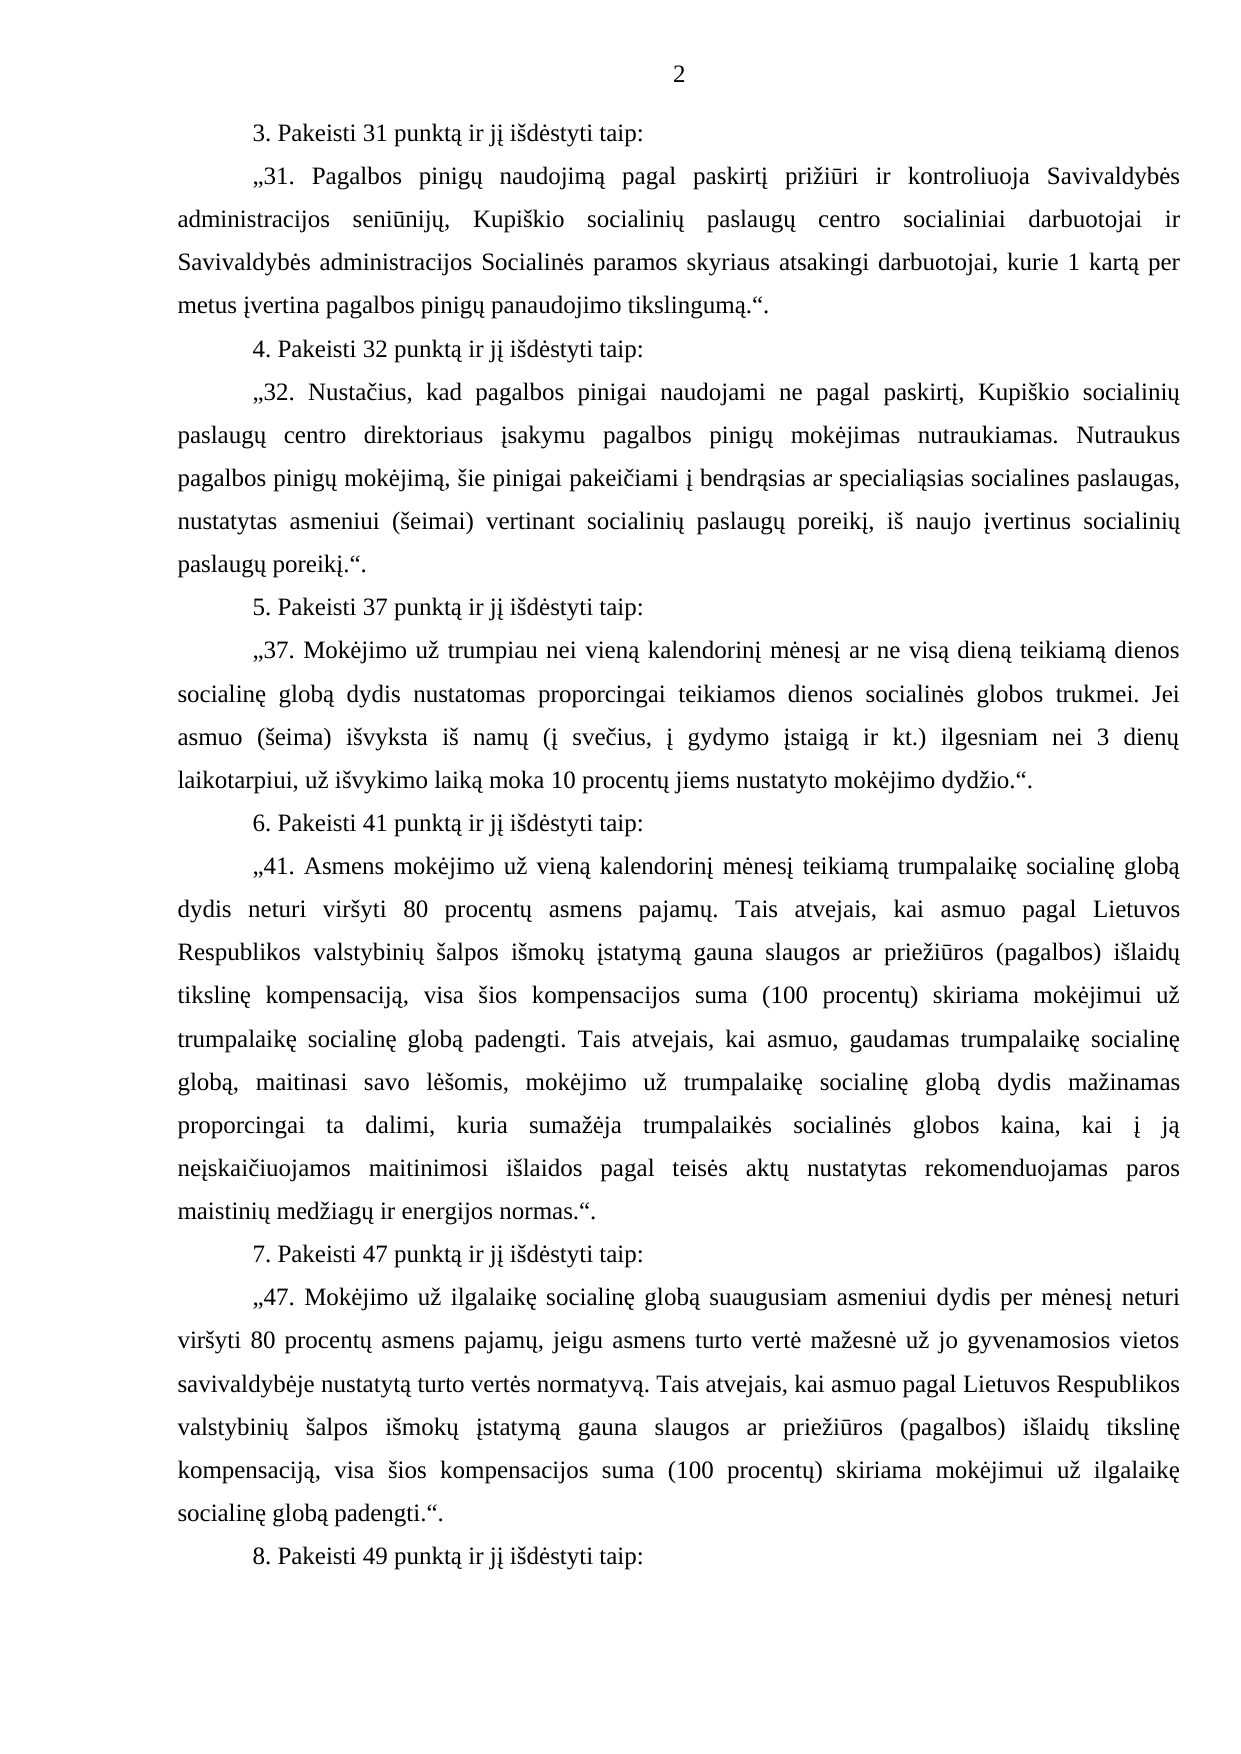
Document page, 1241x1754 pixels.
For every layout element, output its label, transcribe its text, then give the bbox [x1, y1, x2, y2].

text 5. Pakeisti 37 punktą ir jį išdėstyti taip: [177, 592, 1181, 621]
text „37. Mokėjimo už trumpiau nei vieną kalendorinį mėnesį ar ne visą dieną teikiamą dienos socialinę globą dydis nustatomas proporcingai teikiamos dienos socialinės globos trukmei. Jei asmuo (šeima) išvyksta iš namų (į svečius, į gydymo įstaigą ir kt.) ilgesniam nei 3 dienų laikotarpiui, už išvykimo laiką moka 10 procentų jiems nustatyto mokėjimo dydžio.“. [177, 636, 1181, 794]
text 7. Pakeisti 47 punktą ir jį išdėstyti taip: [177, 1239, 1181, 1268]
text „32. Nustačius, kad pagalbos pinigai naudojami ne pagal paskirtį, Kupiškio socialinių paslaugų centro direktoriaus įsakymu pagalbos pinigų mokėjimas nutraukiamas. Nutraukus pagalbos pinigų mokėjimą, šie pinigai pakeičiami į bendrąsias ar specialiąsias socialines paslaugas, nustatytas asmeniui (šeimai) vertinant socialinių paslaugų poreikį, iš naujo įvertinus socialinių paslaugų poreikį.“. [177, 377, 1181, 578]
text „41. Asmens mokėjimo už vieną kalendorinį mėnesį teikiamą trumpalaikę socialinę globą dydis neturi viršyti 80 procentų asmens pajamų. Tais atvejais, kai asmuo pagal Lietuvos Respublikos valstybinių šalpos išmokų įstatymą gauna slaugos ar priežiūros (pagalbos) išlaidų tikslinę kompensaciją, visa šios kompensacijos suma (100 procentų) skiriama mokėjimui už trumpalaikę socialinę globą padengti. Tais atvejais, kai asmuo, gaudamas trumpalaikę socialinę globą, maitinasi savo lėšomis, mokėjimo už trumpalaikę socialinę globą dydis mažinamas proporcingai ta dalimi, kuria sumažėja trumpalaikės socialinės globos kaina, kai į ją neįskaičiuojamos maitinimosi išlaidos pagal teisės aktų nustatytas rekomenduojamas paros maistinių medžiagų ir energijos normas.“. [177, 851, 1181, 1225]
text 4. Pakeisti 32 punktą ir jį išdėstyti taip: [177, 334, 1181, 362]
text „47. Mokėjimo už ilgalaikę socialinę globą suaugusiam asmeniui dydis per mėnesį neturi viršyti 80 procentų asmens pajamų, jeigu asmens turto vertė mažesnė už jo gyvenamosios vietos savivaldybėje nustatytą turto vertės normatyvą. Tais atvejais, kai asmuo pagal Lietuvos Respublikos valstybinių šalpos išmokų įstatymą gauna slaugos ar priežiūros (pagalbos) išlaidų tikslinę kompensaciją, visa šios kompensacijos suma (100 procentų) skiriama mokėjimui už ilgalaikę socialinę globą padengti.“. [177, 1282, 1181, 1527]
text 6. Pakeisti 41 punktą ir jį išdėstyti taip: [177, 808, 1181, 837]
text 8. Pakeisti 49 punktą ir jį išdėstyti taip: [177, 1541, 1181, 1570]
text 3. Pakeisti 31 punktą ir jį išdėstyti taip: [177, 118, 1181, 147]
text „31. Pagalbos pinigų naudojimą pagal paskirtį prižiūri ir kontroliuoja Savivaldybės administracijos seniūnijų, Kupiškio socialinių paslaugų centro socialiniai darbuotojai ir Savivaldybės administracijos Socialinės paramos skyriaus atsakingi darbuotojai, kurie 1 kartą per metus įvertina pagalbos pinigų panaudojimo tikslingumą.“. [177, 161, 1181, 319]
